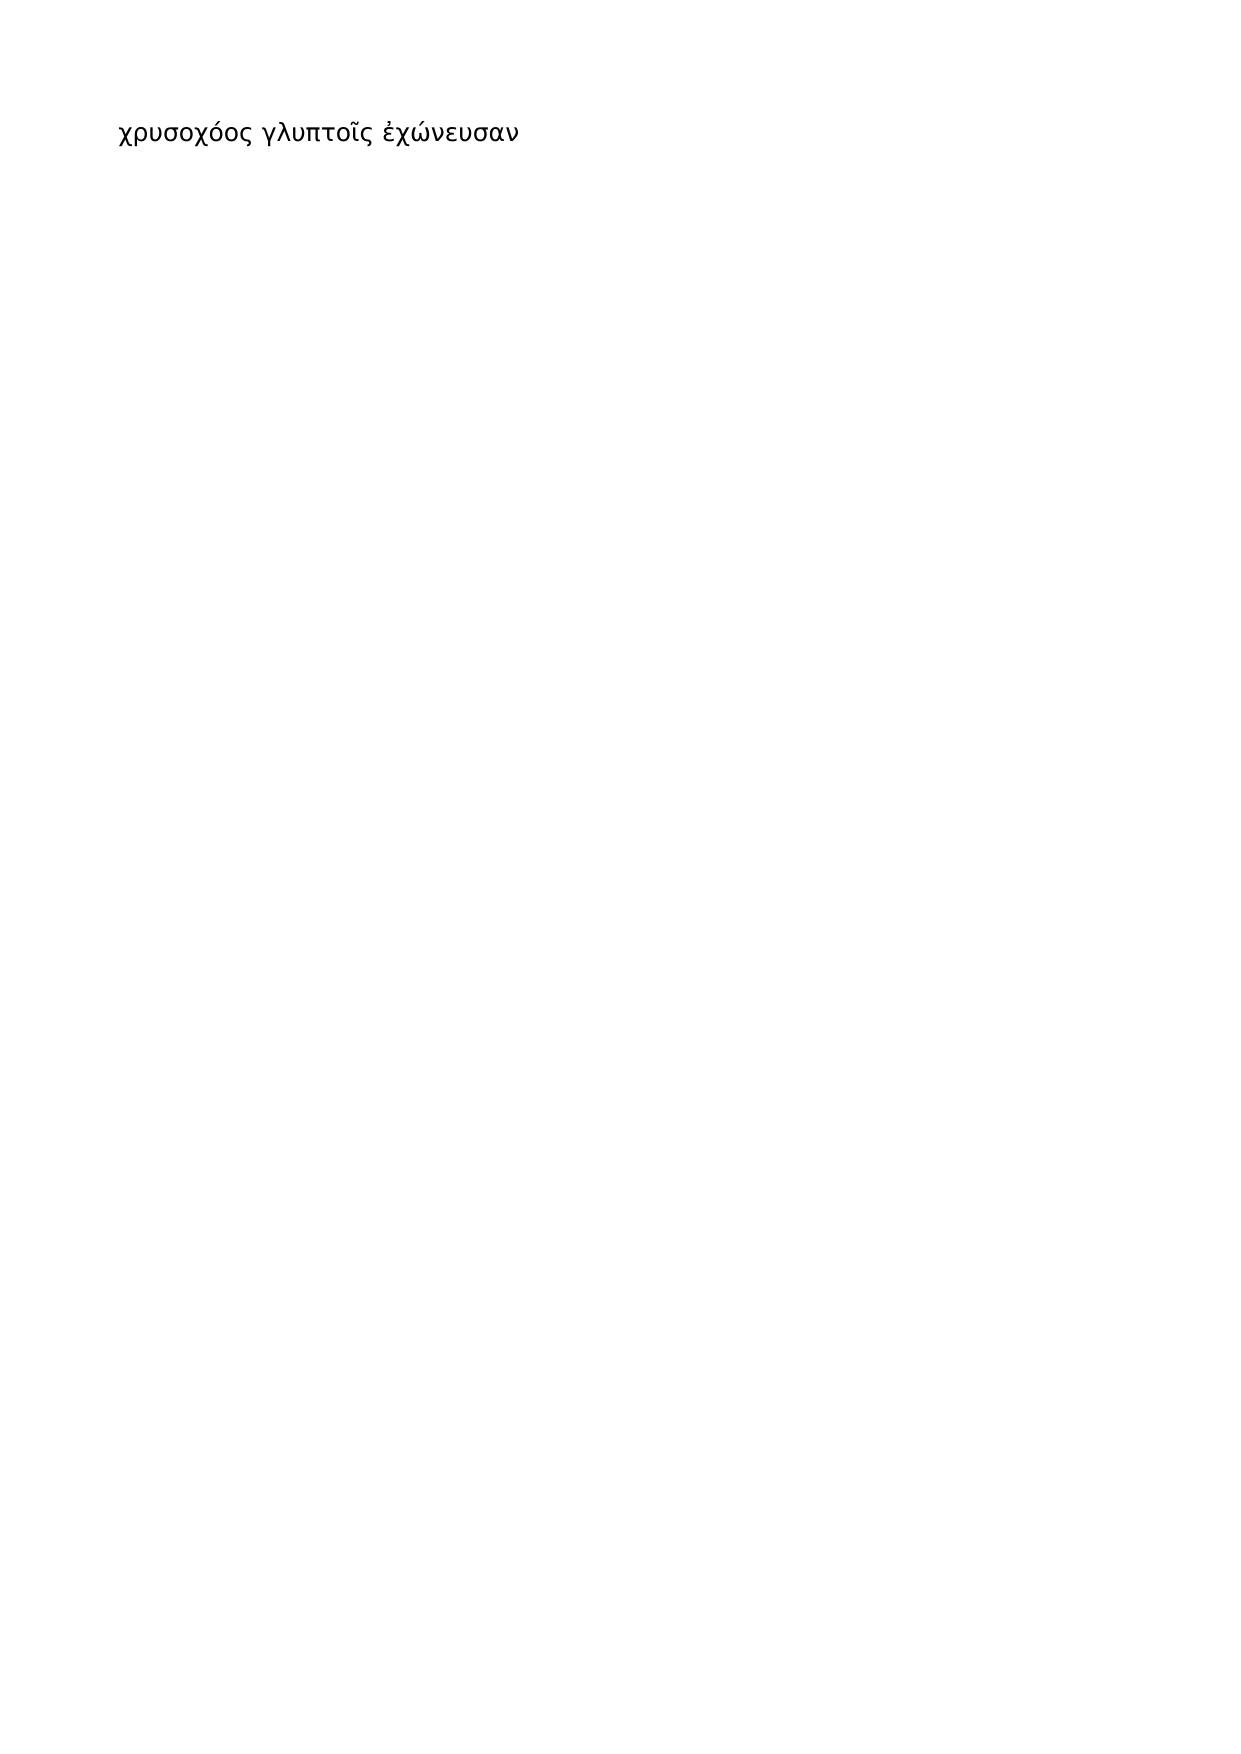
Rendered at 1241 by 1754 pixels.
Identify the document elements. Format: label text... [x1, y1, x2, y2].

text χρυσοχόος γλυπτοῖς ἐχώνευσαν [118, 118, 1122, 147]
